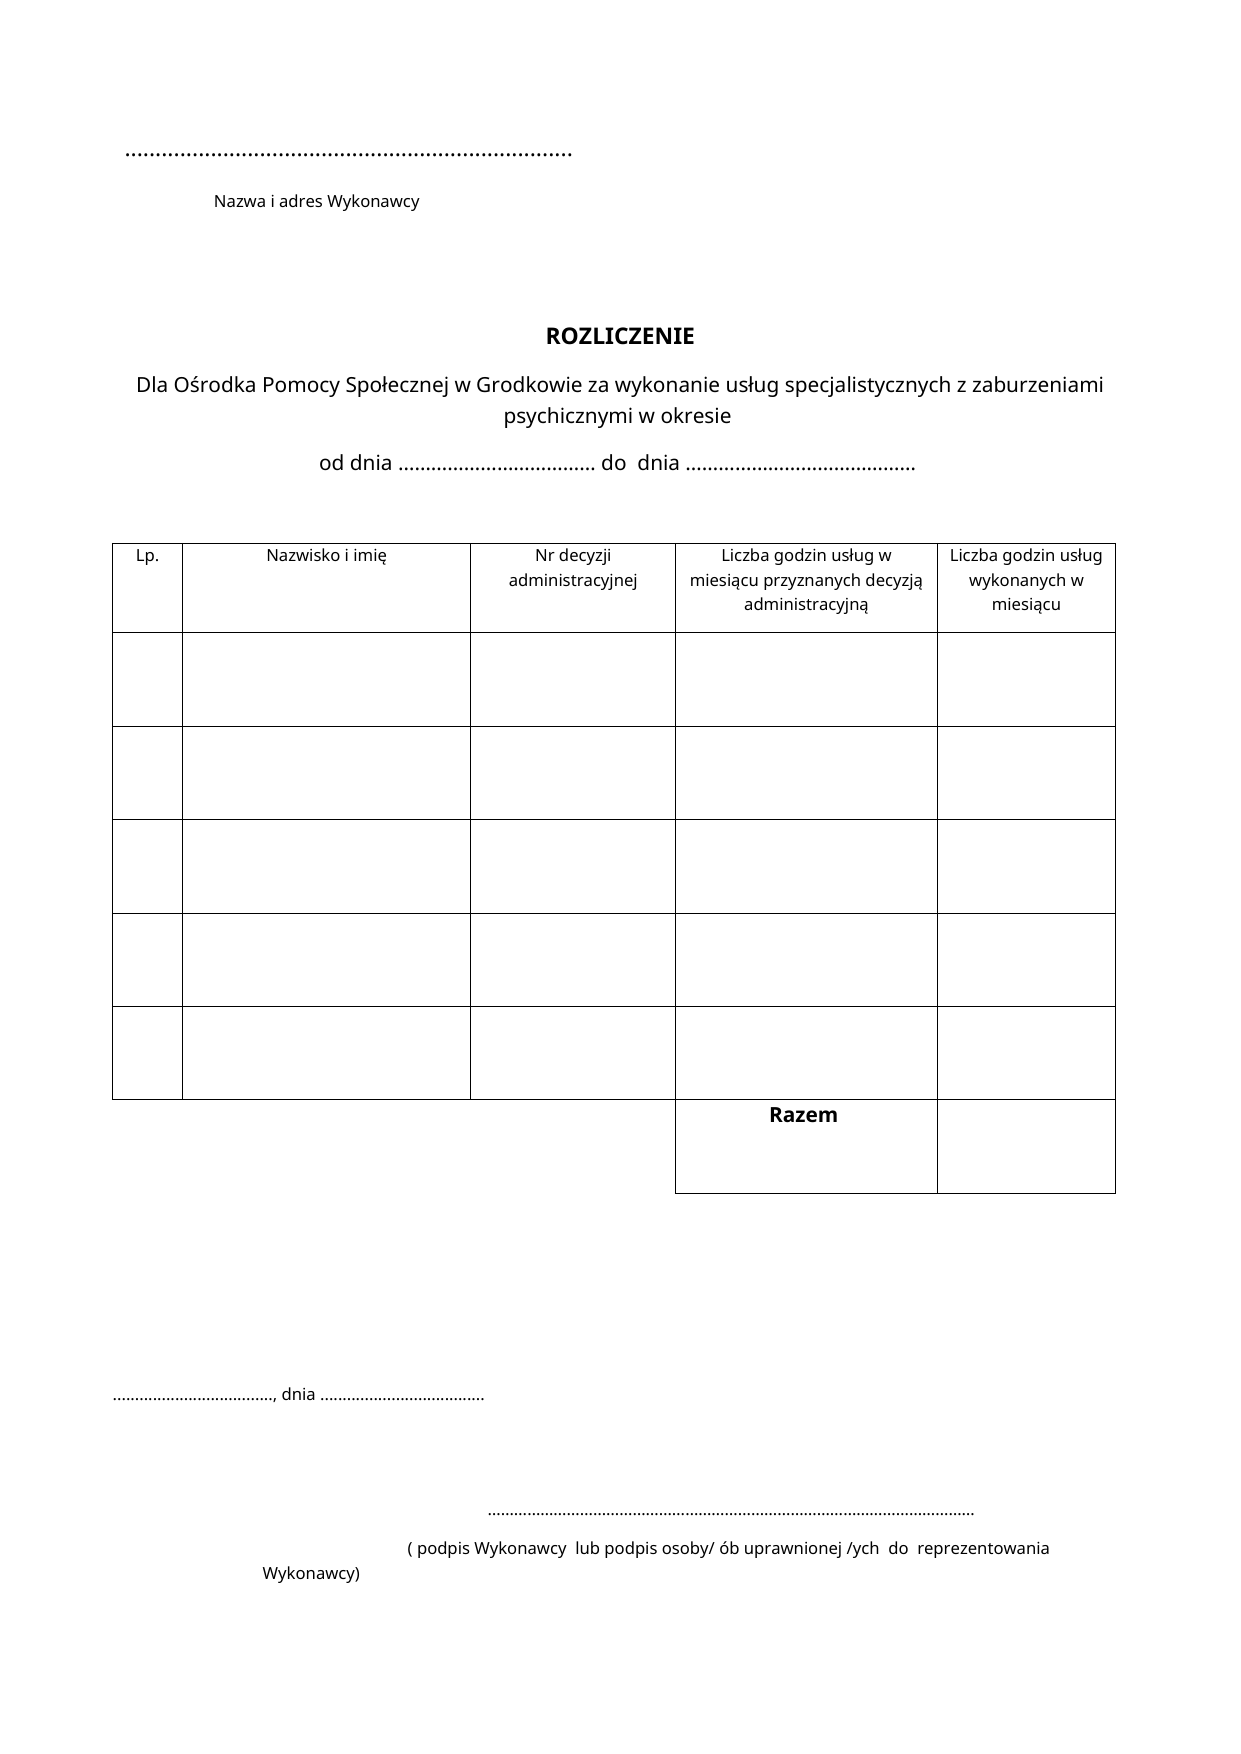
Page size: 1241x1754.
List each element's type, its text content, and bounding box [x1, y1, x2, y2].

table_cell [676, 820, 937, 912]
table_cell [471, 1100, 675, 1193]
text Dla Ośrodka Pomocy Społecznej w Grodkowie za wykonanie usług specjalistycznych z zaburzeniami psychicznymi w okresie [112, 370, 1128, 429]
table_cell Razem [676, 1100, 937, 1193]
table_cell [938, 1100, 1115, 1193]
text Nazwa i adres Wykonawcy [112, 183, 1128, 214]
table_cell [113, 820, 182, 912]
table_cell [183, 914, 470, 1006]
table_cell [113, 1100, 182, 1193]
table_cell [182, 1100, 471, 1193]
table_header Lp. [113, 544, 182, 632]
text ( podpis Wykonawcy lub podpis osoby/ ób uprawnionej /ych do reprezentowania Wykonawcy) [262, 1537, 1128, 1584]
table_header Nazwisko i imię [183, 544, 470, 632]
table_header Liczba godzin usług wykonanych w miesiącu [938, 544, 1115, 632]
table_cell [676, 914, 937, 1006]
table_cell [471, 1007, 675, 1099]
table_header Nr decyzji administracyjnej [471, 544, 675, 632]
table_cell [183, 820, 470, 912]
table_header Liczba godzin usług w miesiącu przyznanych decyzją administracyjną [676, 544, 937, 632]
table_cell [938, 1007, 1115, 1099]
text ROZLICZENIE [112, 320, 1128, 351]
text ………………………………………………………………………………………………… [487, 1473, 1128, 1520]
table_cell [471, 727, 675, 819]
text ......................................................................... [112, 132, 1128, 163]
table_cell [676, 633, 937, 726]
table_cell [938, 727, 1115, 819]
text ...................................., dnia ..................................... [112, 1383, 1128, 1406]
table_cell [113, 1007, 182, 1099]
table_cell [676, 727, 937, 819]
table_cell [676, 1007, 937, 1099]
table_cell [938, 914, 1115, 1006]
table_cell [471, 914, 675, 1006]
text od dnia ……………………………… do dnia …………………………………… [112, 448, 1128, 477]
table_cell [938, 633, 1115, 726]
table_cell [471, 633, 675, 726]
table_cell [183, 1007, 470, 1099]
table_cell [471, 820, 675, 912]
table_cell [183, 727, 470, 819]
table_cell [113, 633, 182, 726]
table_cell [113, 727, 182, 819]
table_cell [113, 914, 182, 1006]
table_cell [938, 820, 1115, 912]
table_cell [183, 633, 470, 726]
